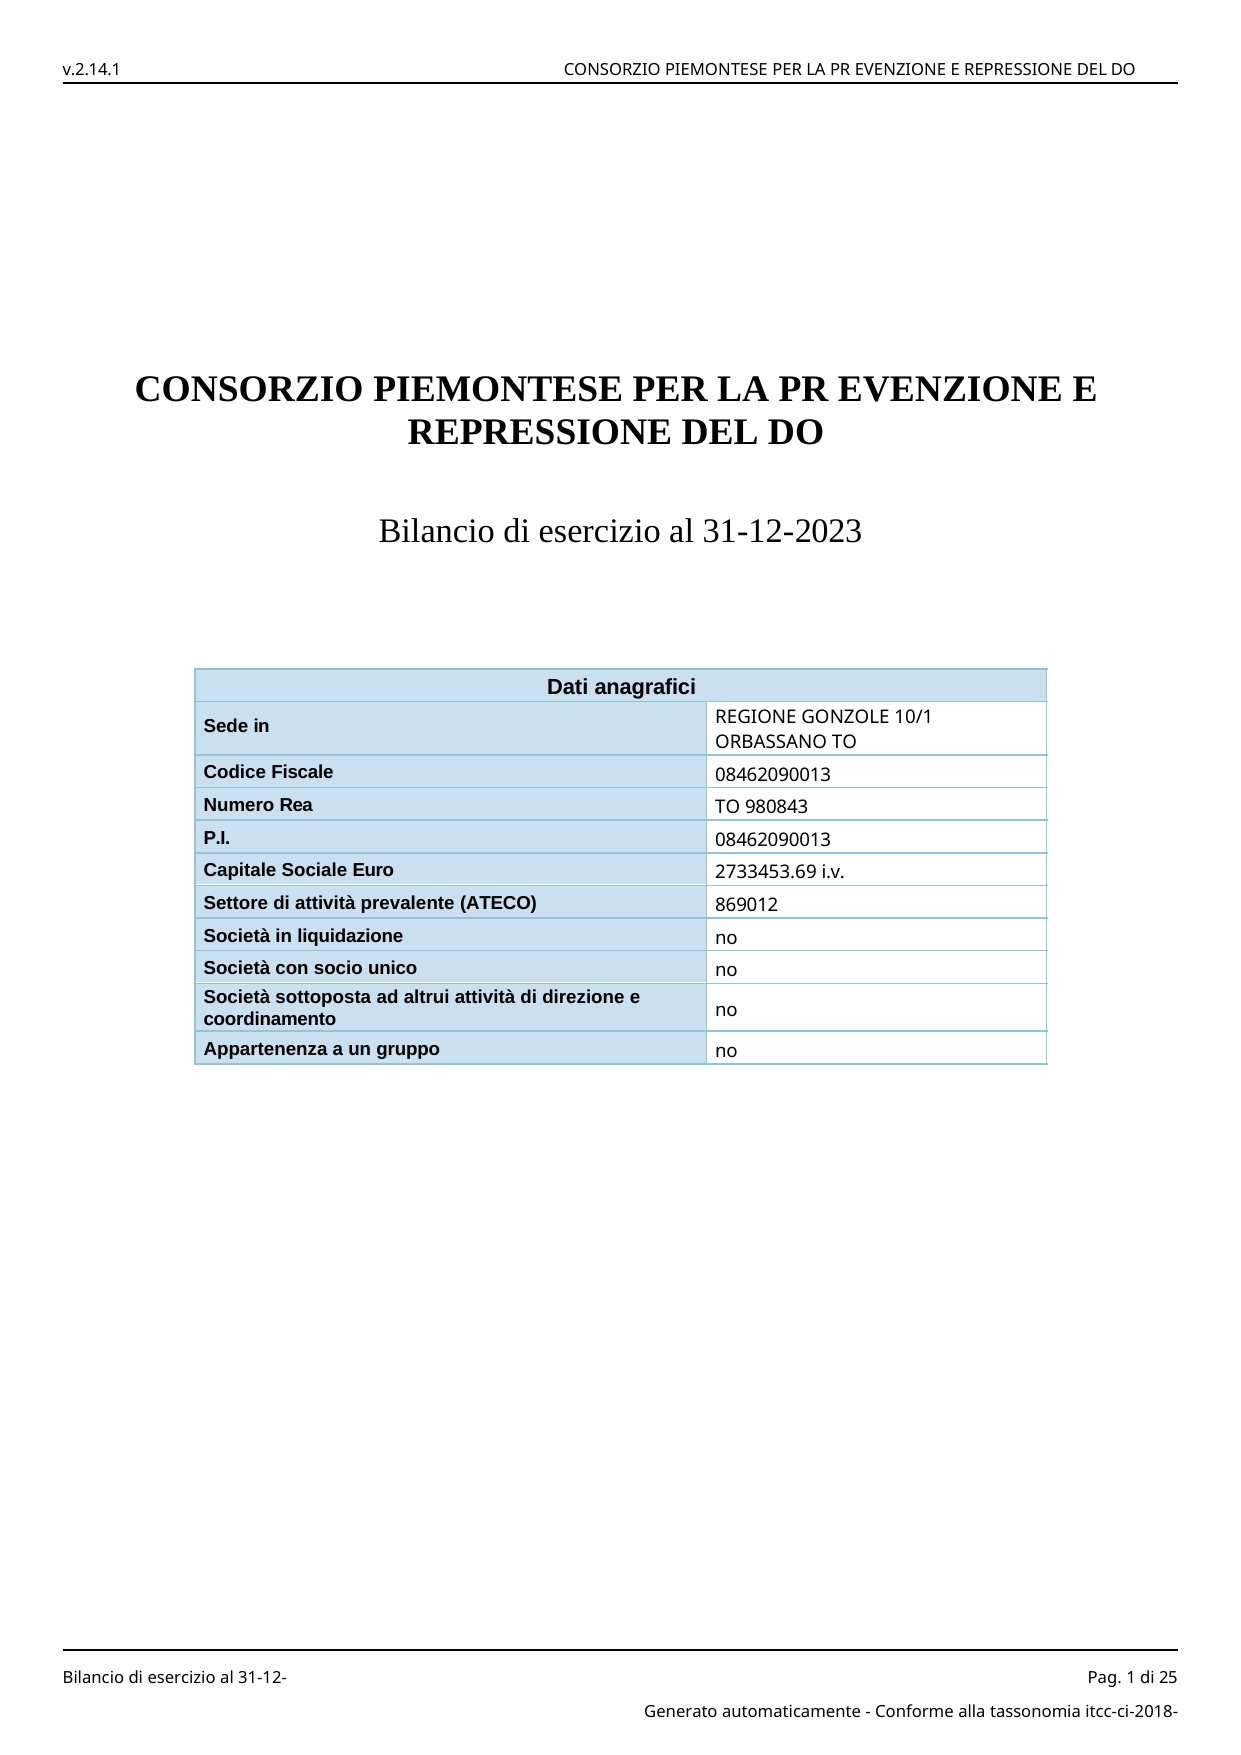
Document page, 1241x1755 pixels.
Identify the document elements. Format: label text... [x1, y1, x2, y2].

table_cell 08462090013 [707, 756, 1046, 787]
table_cell 869012 [707, 886, 1046, 917]
table_cell Capitale Sociale Euro [196, 854, 706, 884]
table_cell REGIONE GONZOLE 10/1 ORBASSANO TO [707, 702, 1046, 754]
table_cell Sede in [196, 702, 706, 754]
table_cell Società sottoposta ad altrui attività di direzione e coordinamento [196, 984, 706, 1030]
table_cell no [707, 951, 1046, 982]
subtitle CONSORZIO PIEMONTESE PER LA PR EVENZIONE E REPRESSIONE DEL DO [77, 366, 1154, 453]
table_cell Appartenenza a un gruppo [196, 1032, 706, 1063]
table_cell 2733453.69 i.v. [707, 854, 1046, 884]
table_cell TO 980843 [707, 788, 1046, 819]
table_cell no [707, 919, 1046, 950]
table_cell Società in liquidazione [196, 919, 706, 950]
text Bilancio di esercizio al 31-12-2023 [86, 511, 1154, 550]
table_cell P.I. [196, 821, 706, 852]
table_cell Società con socio unico [196, 951, 706, 982]
table_cell 08462090013 [707, 821, 1046, 852]
table_cell no [707, 984, 1046, 1030]
table_header Dati anagrafici [196, 670, 1046, 701]
table_cell Codice Fiscale [196, 756, 706, 787]
table_cell Settore di attività prevalente (ATECO) [196, 886, 706, 917]
table_cell no [707, 1032, 1046, 1063]
table_cell Numero Rea [196, 788, 706, 819]
